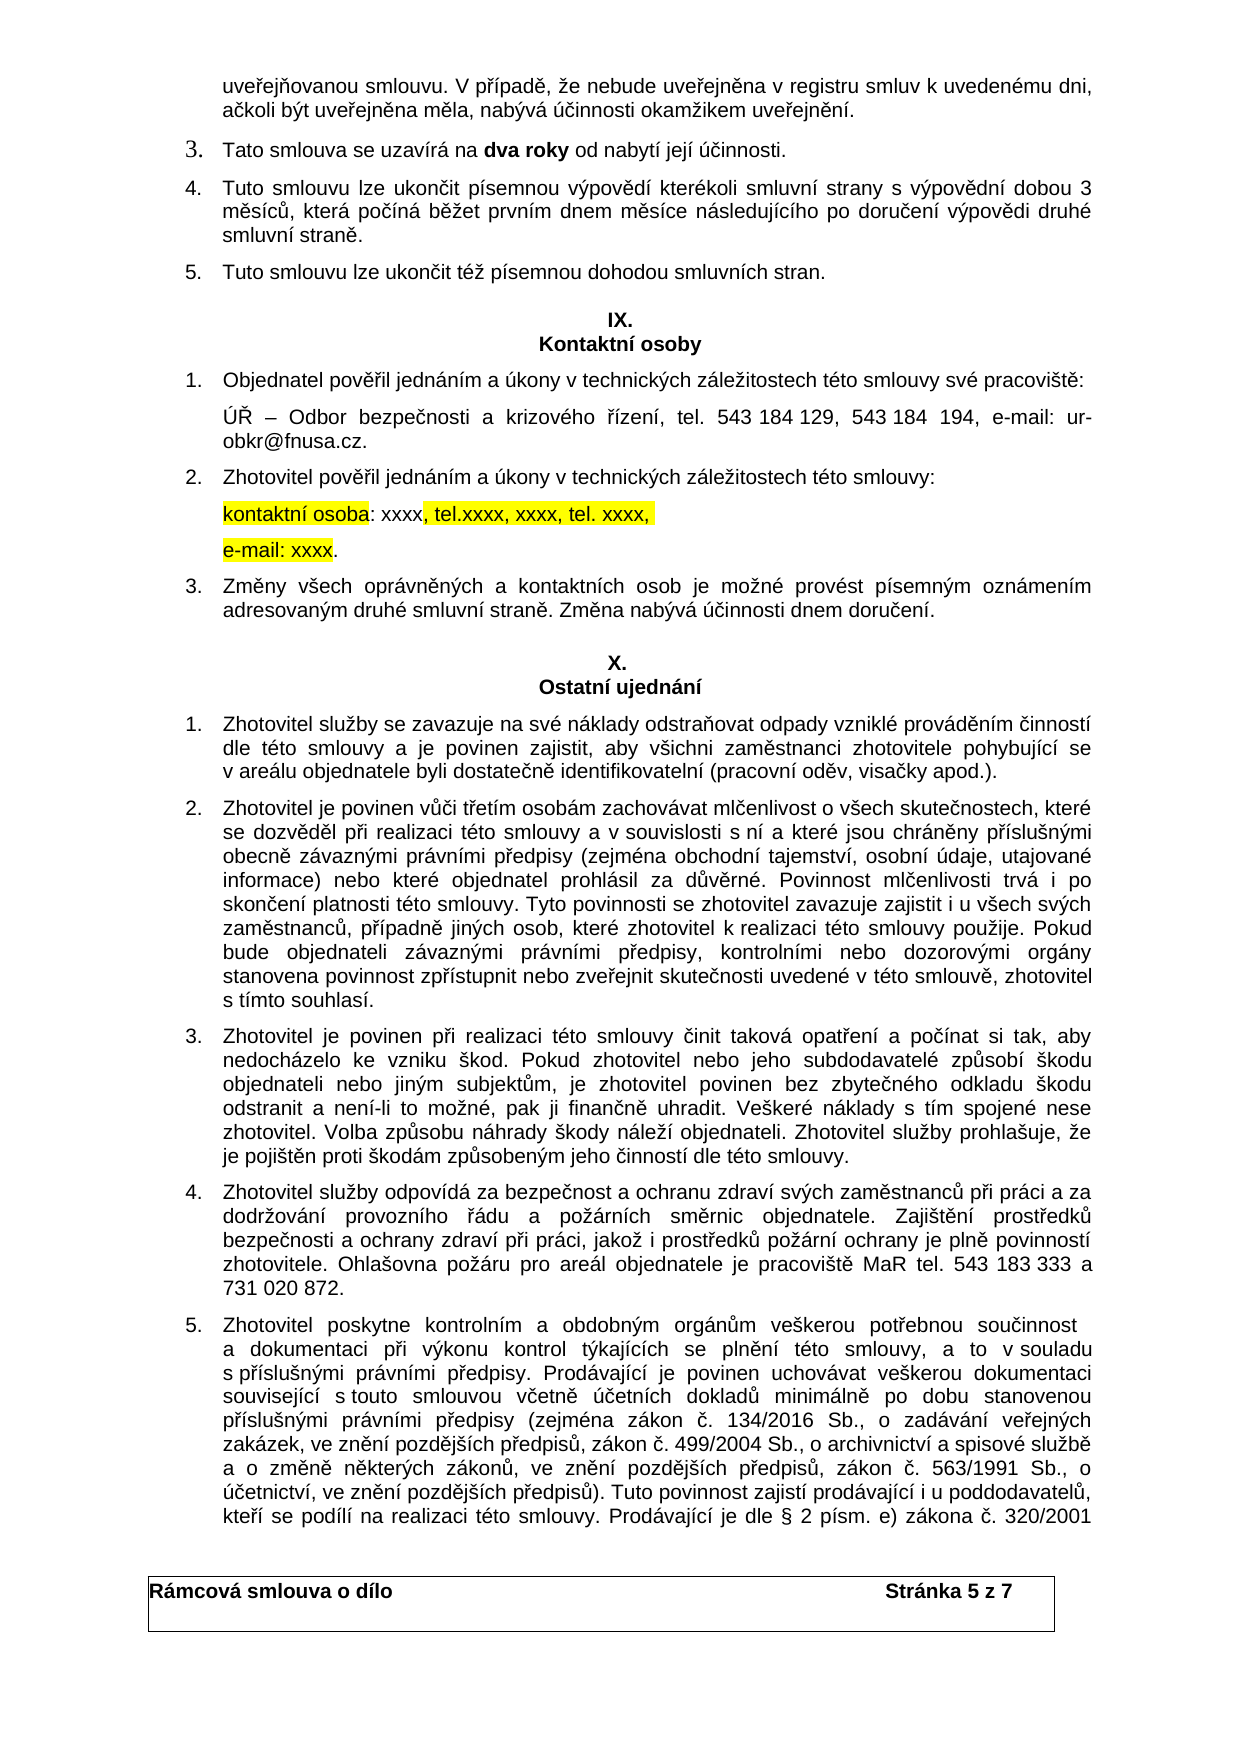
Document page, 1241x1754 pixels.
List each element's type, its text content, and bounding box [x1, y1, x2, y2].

text kontaktní osoba: xxxx, tel.xxxx, xxxx, tel. xxxx, [223, 501, 1093, 525]
list Zhotovitel je povinen při realizaci této smlouvy činit taková opatření a počínat si tak, aby nedocházelo ke vzniku škod. Pokud zhotovitel nebo jeho subdodavatelé způsobí škodu objednateli nebo jiným subjektům, je zhotovitel povinen bez zbytečného odkladu škodu odstranit a není-li to možné, pak ji finančně uhradit. Veškeré náklady s tím spojené nese zhotovitel. Volba způsobu náhrady škody náleží objednateli. Zhotovitel služby prohlašuje, že je pojištěn proti škodám způsobeným jeho činností dle této smlouvy. [185, 1024, 1093, 1168]
list Zhotovitel služby odpovídá za bezpečnost a ochranu zdraví svých zaměstnanců při práci a za dodržování provozního řádu a požárních směrnic objednatele. Zajištění prostředků bezpečnosti a ochrany zdraví při práci, jakož i prostředků požární ochrany je plně povinností zhotovitele. Ohlašovna požáru pro areál objednatele je pracoviště MaR tel. 543 183 333 a 731 020 872. [185, 1180, 1093, 1300]
list uveřejňovanou smlouvu. V případě, že nebude uveřejněna v registru smluv k uvedenému dni, ačkoli být uveřejněna měla, nabývá účinnosti okamžikem uveřejnění. [185, 74, 1093, 122]
text ÚŘ – Odbor bezpečnosti a krizového řízení, tel. 543 184 129, 543 184 194, e-mail: ur-obkr@fnusa.cz. [223, 404, 1093, 452]
list Zhotovitel je povinen vůči třetím osobám zachovávat mlčenlivost o všech skutečnostech, které se dozvěděl při realizaci této smlouvy a v souvislosti s ní a které jsou chráněny příslušnými obecně závaznými právními předpisy (zejména obchodní tajemství, osobní údaje, utajované informace) nebo které objednatel prohlásil za důvěrné. Povinnost mlčenlivosti trvá i po skončení platnosti této smlouvy. Tyto povinnosti se zhotovitel zavazuje zajistit i u všech svých zaměstnanců, případně jiných osob, které zhotovitel k realizaci této smlouvy použije. Pokud bude objednateli závaznými právními předpisy, kontrolními nebo dozorovými orgány stanovena povinnost zpřístupnit nebo zveřejnit skutečnosti uvedené v této smlouvě, zhotovitel s tímto souhlasí. [185, 796, 1093, 1011]
list Zhotovitel služby se zavazuje na své náklady odstraňovat odpady vzniklé prováděním činností dle této smlouvy a je povinen zajistit, aby všichni zaměstnanci zhotovitele pohybující se v areálu objednatele byli dostatečně identifikovatelní (pracovní oděv, visačky apod.). [185, 711, 1093, 783]
subtitle Ostatní ujednání [148, 675, 1093, 699]
list Objednatel pověřil jednáním a úkony v technických záležitostech této smlouvy své pracoviště: [185, 368, 1093, 392]
list Zhotovitel poskytne kontrolním a obdobným orgánům veškerou potřebnou součinnost a dokumentaci při výkonu kontrol týkajících se plnění této smlouvy, a to v souladu s příslušnými právními předpisy. Prodávající je povinen uchovávat veškerou dokumentaci související s touto smlouvou včetně účetních dokladů minimálně po dobu stanovenou příslušnými právními předpisy (zejména zákon č. 134/2016 Sb., o zadávání veřejných zakázek, ve znění pozdějších předpisů, zákon č. 499/2004 Sb., o archivnictví a spisové službě a o změně některých zákonů, ve znění pozdějších předpisů, zákon č. 563/1991 Sb., o účetnictví, ve znění pozdějších předpisů). Tuto povinnost zajistí prodávající i u poddodavatelů, kteří se podílí na realizaci této smlouvy. Prodávající je dle § 2 písm. e) zákona č. 320/2001 [185, 1312, 1093, 1528]
text IX. [148, 308, 1093, 332]
text e-mail: xxxx. [223, 538, 1093, 562]
list Tato smlouva se uzavírá na dva roky od nabytí její účinnosti. [185, 134, 1093, 163]
subtitle X. [148, 651, 1093, 675]
list Tuto smlouvu lze ukončit písemnou výpovědí kterékoli smluvní strany s výpovědní dobou 3 měsíců, která počíná běžet prvním dnem měsíce následujícího po doručení výpovědi druhé smluvní straně. [185, 175, 1093, 247]
list Změny všech oprávněných a kontaktních osob je možné provést písemným oznámením adresovaným druhé smluvní straně. Změna nabývá účinnosti dnem doručení. [185, 574, 1093, 622]
list Zhotovitel pověřil jednáním a úkony v technických záležitostech této smlouvy: [185, 465, 1093, 489]
list Tuto smlouvu lze ukončit též písemnou dohodou smluvních stran. [185, 260, 1093, 284]
subtitle Kontaktní osoby [148, 332, 1093, 356]
